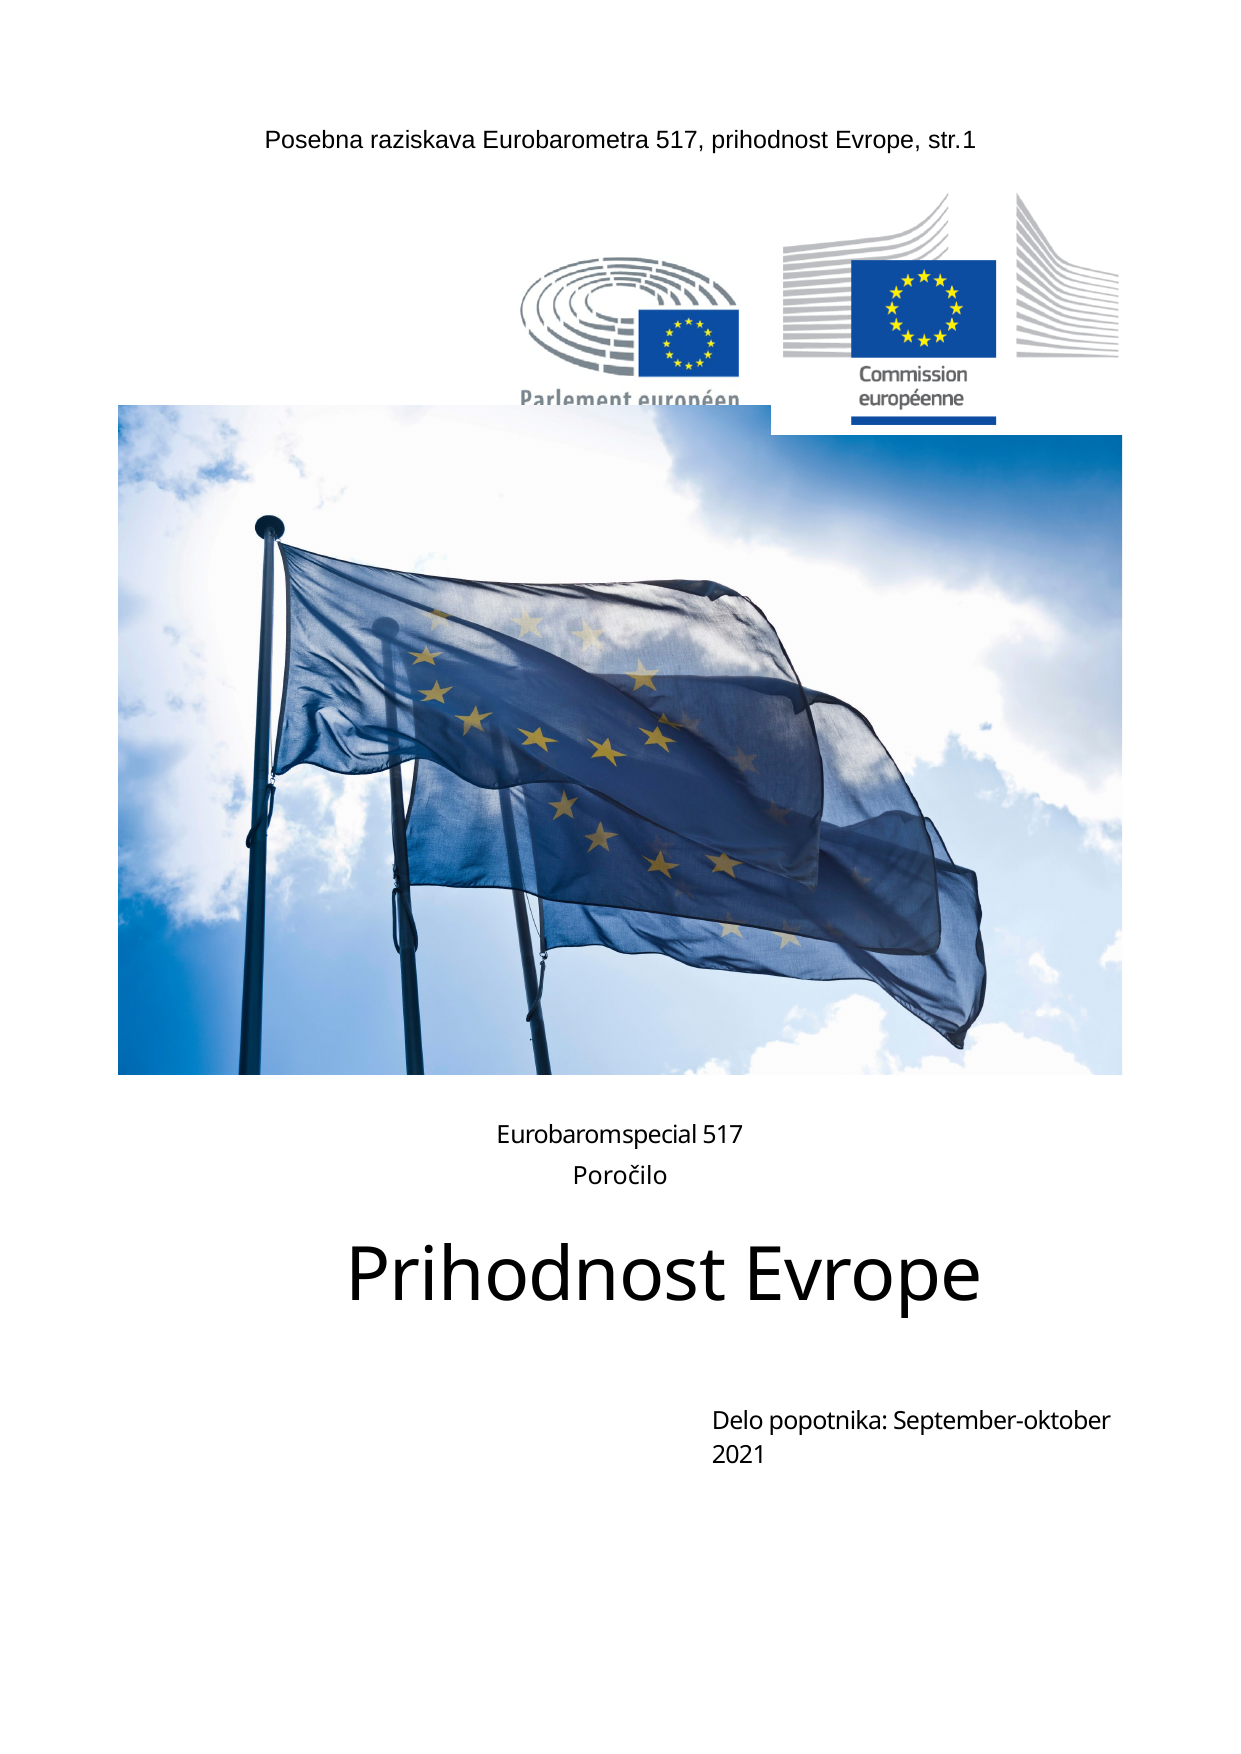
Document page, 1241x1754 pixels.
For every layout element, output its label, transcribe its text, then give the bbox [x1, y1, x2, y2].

text Delo popotnika: September-oktober 2021 [712, 1402, 1122, 1470]
text Poročilo [118, 1157, 1122, 1191]
text Prihodnost Evrope [345, 1213, 1122, 1322]
picture [118, 182, 1126, 1075]
text Eurobaromspecial 517 [118, 1117, 1122, 1151]
